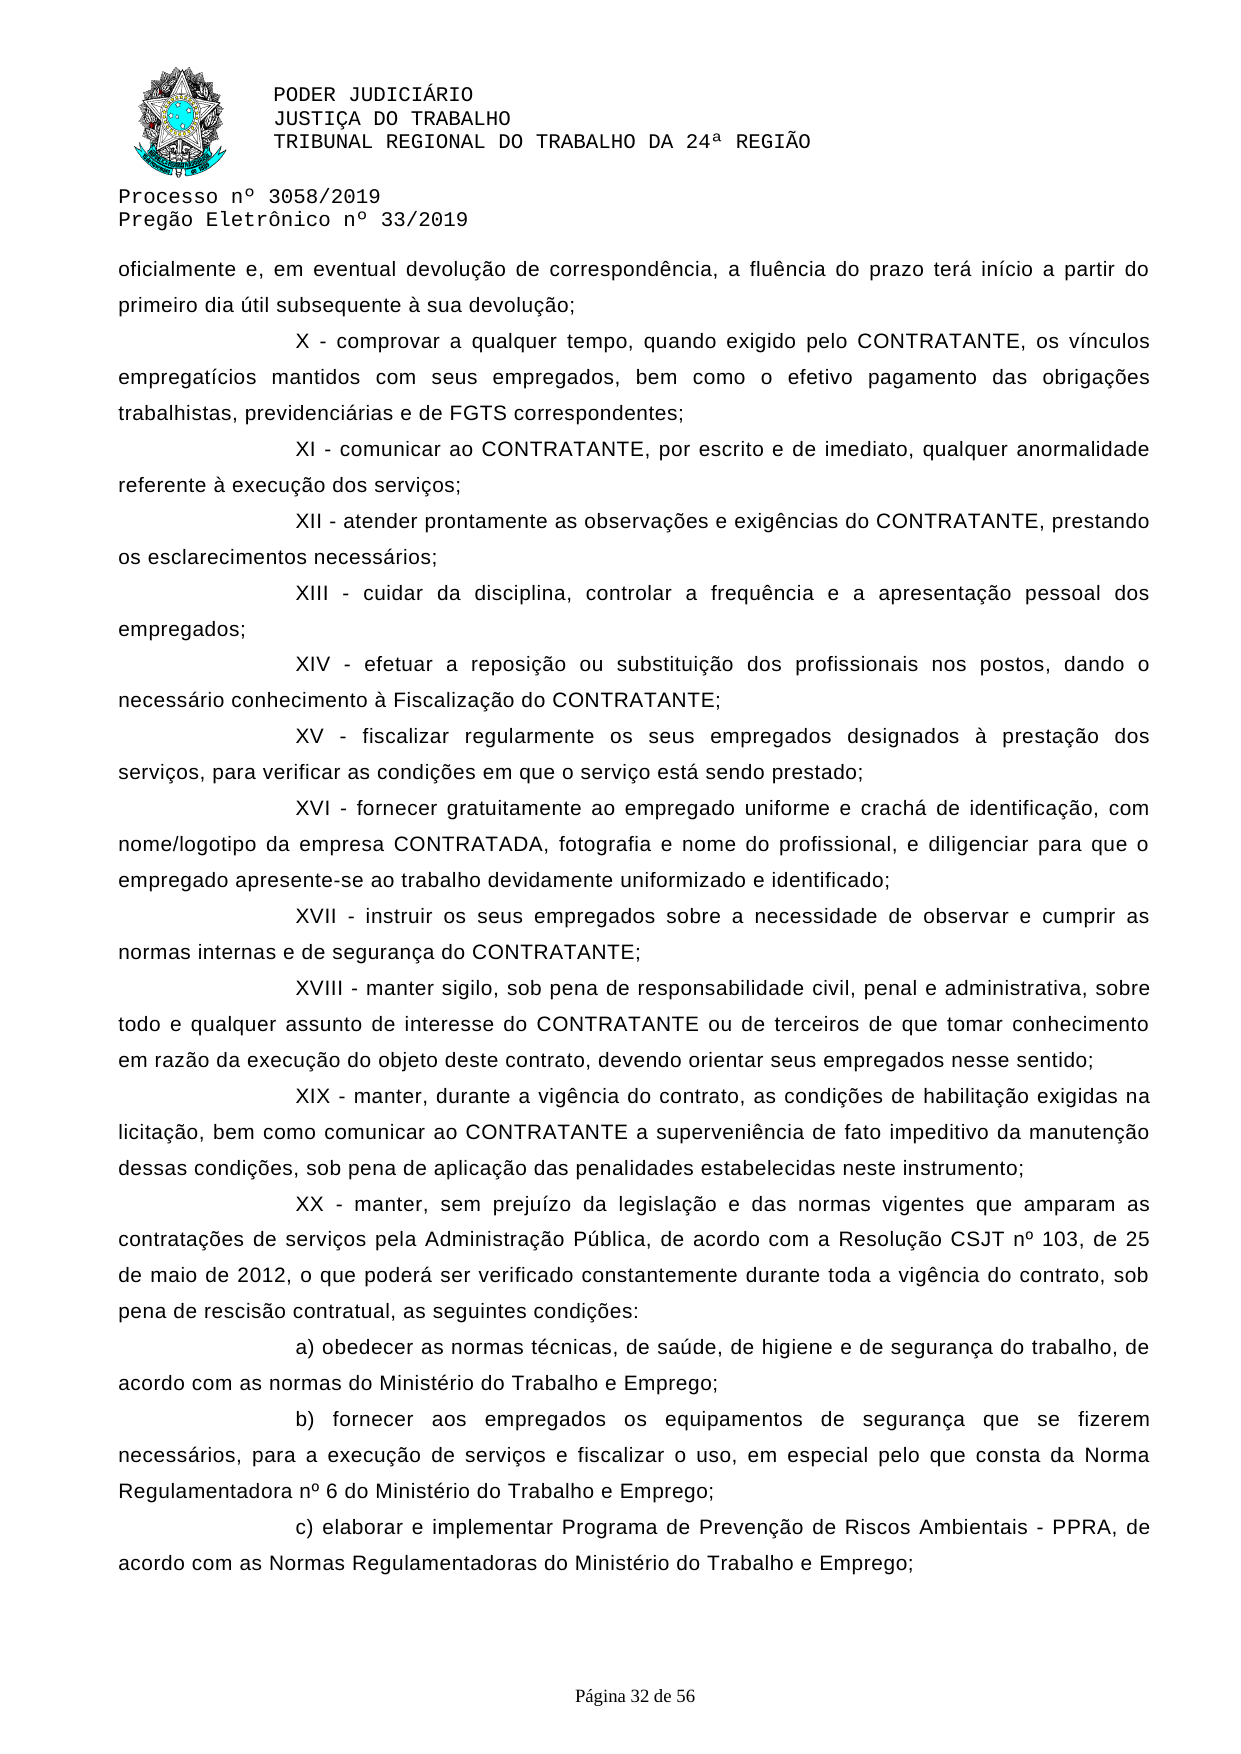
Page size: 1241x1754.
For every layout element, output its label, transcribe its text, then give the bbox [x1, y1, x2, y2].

text XVIII - manter sigilo, sob pena de responsabilidade civil, penal e administrativa, sobre todo e qualquer assunto de interesse do CONTRATANTE ou de terceiros de que tomar conhecimento em razão da execução do objeto deste contrato, devendo orientar seus empregados nesse sentido; [118, 976, 1152, 1072]
text b) fornecer aos empregados os equipamentos de segurança que se fizerem necessários, para a execução de serviços e fiscalizar o uso, em especial pelo que consta da Norma Regulamentadora nº 6 do Ministério do Trabalho e Emprego; [118, 1407, 1152, 1503]
text XIX - manter, durante a vigência do contrato, as condições de habilitação exigidas na licitação, bem como comunicar ao CONTRATANTE a superveniência de fato impeditivo da manutenção dessas condições, sob pena de aplicação das penalidades estabelecidas neste instrumento; [118, 1083, 1152, 1179]
text XII - atender prontamente as observações e exigências do CONTRATANTE, prestando os esclarecimentos necessários; [118, 508, 1152, 568]
text X - comprovar a qualquer tempo, quando exigido pelo CONTRATANTE, os vínculos empregatícios mantidos com seus empregados, bem como o efetivo pagamento das obrigações trabalhistas, previdenciárias e de FGTS correspondentes; [118, 329, 1152, 425]
text XIII - cuidar da disciplina, controlar a frequência e a apresentação pessoal dos empregados; [118, 580, 1152, 640]
picture [133, 66, 228, 178]
text XV - fiscalizar regularmente os seus empregados designados à prestação dos serviços, para verificar as condições em que o serviço está sendo prestado; [118, 724, 1152, 784]
text XX - manter, sem prejuízo da legislação e das normas vigentes que amparam as contratações de serviços pela Administração Pública, de acordo com a Resolução CSJT nº 103, de 25 de maio de 2012, o que poderá ser verificado constantemente durante toda a vigência do contrato, sob pena de rescisão contratual, as seguintes condições: [118, 1191, 1152, 1323]
text XVII - instruir os seus empregados sobre a necessidade de observar e cumprir as normas internas e de segurança do CONTRATANTE; [118, 904, 1152, 964]
text XI - comunicar ao CONTRATANTE, por escrito e de imediato, qualquer anormalidade referente à execução dos serviços; [118, 437, 1152, 497]
text a) obedecer as normas técnicas, de saúde, de higiene e de segurança do trabalho, de acordo com as normas do Ministério do Trabalho e Emprego; [118, 1335, 1152, 1395]
text oficialmente e, em eventual devolução de correspondência, a fluência do prazo terá início a partir do primeiro dia útil subsequente à sua devolução; [118, 257, 1152, 317]
text c) elaborar e implementar Programa de Prevenção de Riscos Ambientais - PPRA, de acordo com as Normas Regulamentadoras do Ministério do Trabalho e Emprego; [118, 1515, 1152, 1575]
text XIV - efetuar a reposição ou substituição dos profissionais nos postos, dando o necessário conhecimento à Fiscalização do CONTRATANTE; [118, 652, 1152, 712]
text XVI - fornecer gratuitamente ao empregado uniforme e crachá de identificação, com nome/logotipo da empresa CONTRATADA, fotografia e nome do profissional, e diligenciar para que o empregado apresente-se ao trabalho devidamente uniformizado e identificado; [118, 796, 1152, 892]
